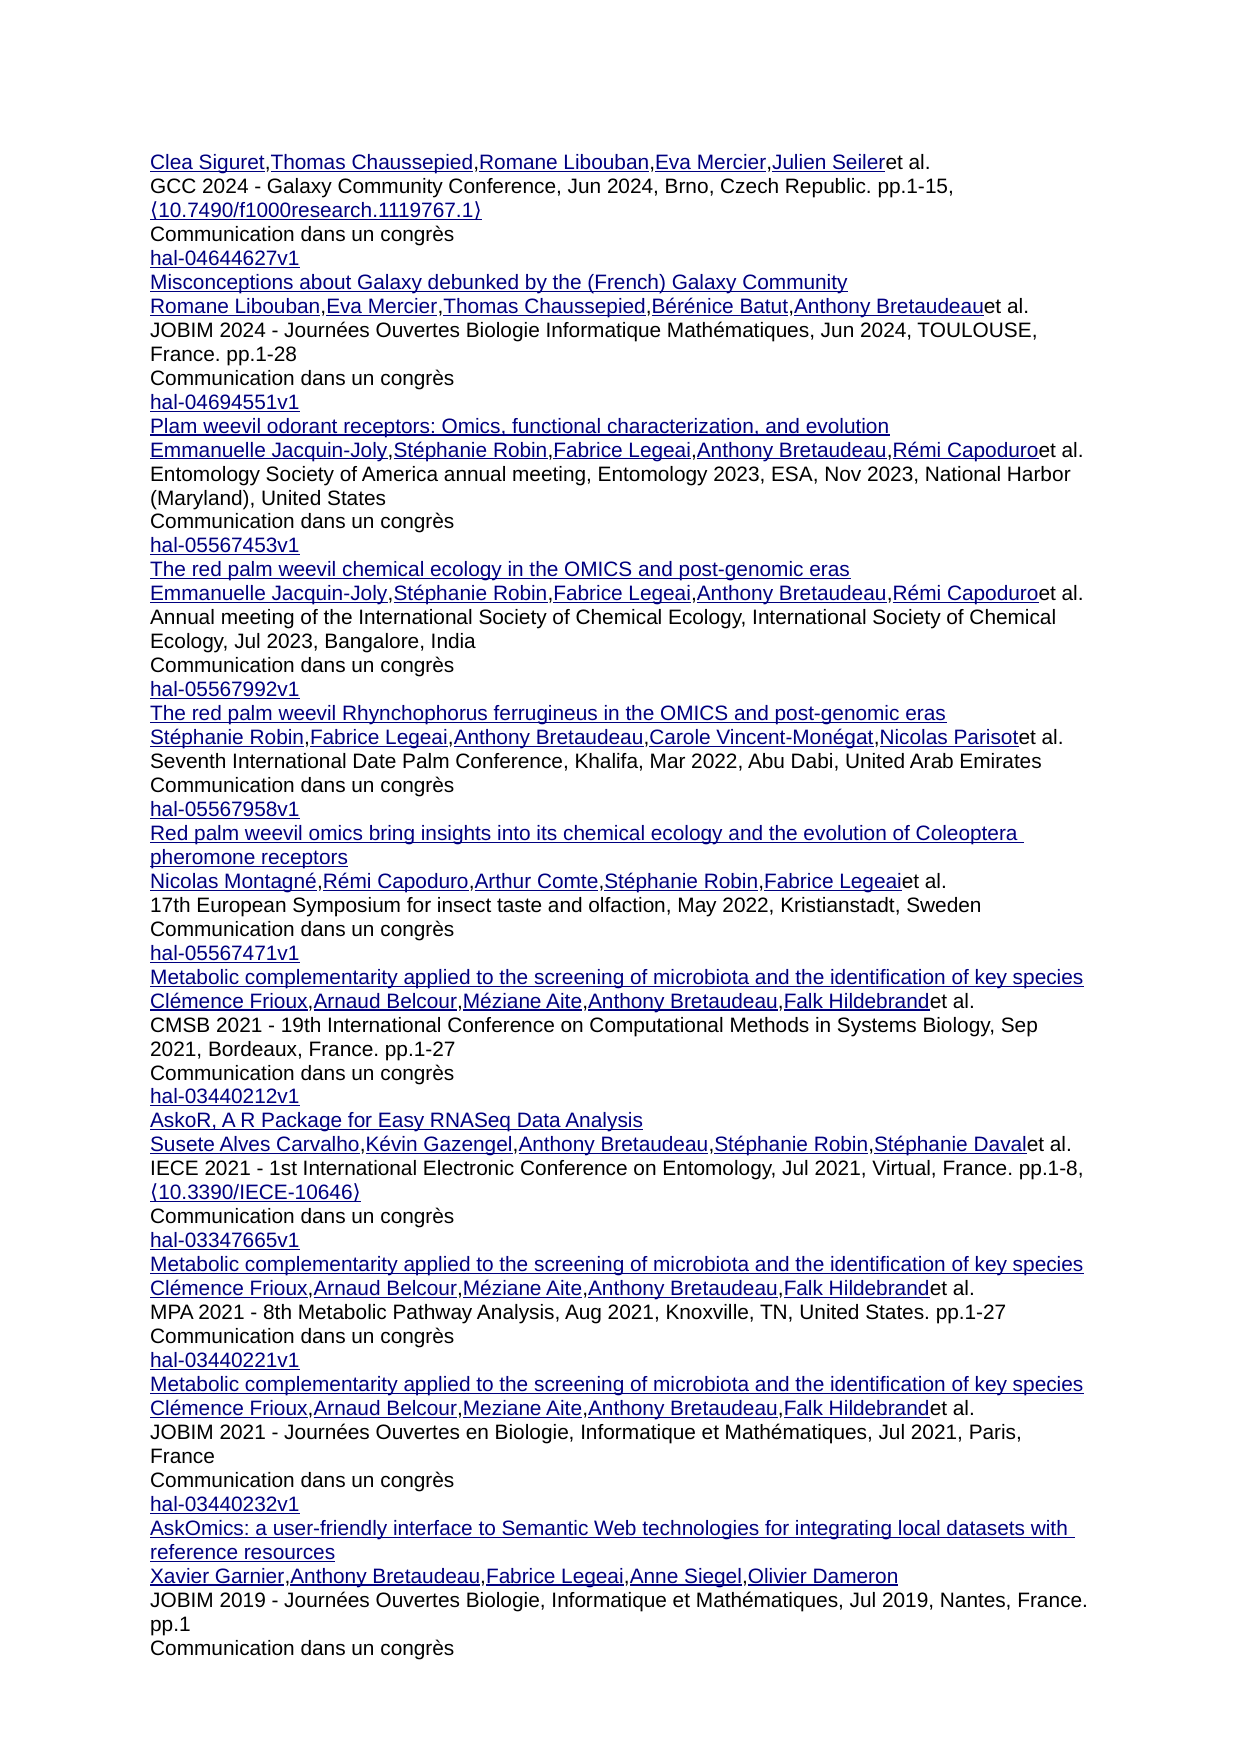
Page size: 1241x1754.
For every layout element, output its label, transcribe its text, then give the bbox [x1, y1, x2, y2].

table_cell AskoR, A R Package for Easy RNASeq Data Analysis Susete Alves Carvalho,Kévin Gazengel,Anthony Bretaudeau,Stéphanie Robin,Stéphanie Davalet al. IECE 2021 - 1st International Electronic Conference on Entomology, Jul 2021, Virtual, France. pp.1-8, ⟨10.3390/IECE-10646⟩ Communication dans un congrès hal-03347665v1 [150, 1108, 1090, 1252]
table_cell The red palm weevil Rhynchophorus ferrugineus in the OMICS and post-genomic eras Stéphanie Robin,Fabrice Legeai,Anthony Bretaudeau,Carole Vincent-Monégat,Nicolas Parisotet al. Seventh International Date Palm Conference, Khalifa, Mar 2022, Abu Dabi, United Arab Emirates Communication dans un congrès hal-05567958v1 [150, 701, 1090, 821]
table_cell Metabolic complementarity applied to the screening of microbiota and the identification of key species Clémence Frioux,Arnaud Belcour,Méziane Aite,Anthony Bretaudeau,Falk Hildebrandet al. CMSB 2021 - 19th International Conference on Computational Methods in Systems Biology, Sep 2021, Bordeaux, France. pp.1-27 Communication dans un congrès hal-03440212v1 [150, 965, 1090, 1108]
table_cell Misconceptions about Galaxy debunked by the (French) Galaxy Community Romane Libouban,Eva Mercier,Thomas Chaussepied,Bérénice Batut,Anthony Bretaudeauet al. JOBIM 2024 - Journées Ouvertes Biologie Informatique Mathématiques, Jun 2024, TOULOUSE, France. pp.1-28 Communication dans un congrès hal-04694551v1 [150, 270, 1090, 413]
table_cell AskOmics: a user-friendly interface to Semantic Web technologies for integrating local datasets with reference resources Xavier Garnier,Anthony Bretaudeau,Fabrice Legeai,Anne Siegel,Olivier Dameron JOBIM 2019 - Journées Ouvertes Biologie, Informatique et Mathématiques, Jul 2019, Nantes, France. pp.1 Communication dans un congrès [150, 1516, 1090, 1659]
table_cell Red palm weevil omics bring insights into its chemical ecology and the evolution of Coleoptera pheromone receptors Nicolas Montagné,Rémi Capoduro,Arthur Comte,Stéphanie Robin,Fabrice Legeaiet al. 17th European Symposium for insect taste and olfaction, May 2022, Kristianstadt, Sweden Communication dans un congrès hal-05567471v1 [150, 821, 1090, 964]
table_cell Metabolic complementarity applied to the screening of microbiota and the identification of key species Clémence Frioux,Arnaud Belcour,Meziane Aite,Anthony Bretaudeau,Falk Hildebrandet al. JOBIM 2021 - Journées Ouvertes en Biologie, Informatique et Mathématiques, Jul 2021, Paris, France Communication dans un congrès hal-03440232v1 [150, 1372, 1090, 1516]
table_cell Metabolic complementarity applied to the screening of microbiota and the identification of key species Clémence Frioux,Arnaud Belcour,Méziane Aite,Anthony Bretaudeau,Falk Hildebrandet al. MPA 2021 - 8th Metabolic Pathway Analysis, Aug 2021, Knoxville, TN, United States. pp.1-27 Communication dans un congrès hal-03440221v1 [150, 1252, 1090, 1372]
table_cell The red palm weevil chemical ecology in the OMICS and post-genomic eras Emmanuelle Jacquin-Joly,Stéphanie Robin,Fabrice Legeai,Anthony Bretaudeau,Rémi Capoduroet al. Annual meeting of the International Society of Chemical Ecology, International Society of Chemical Ecology, Jul 2023, Bangalore, India Communication dans un congrès hal-05567992v1 [150, 557, 1090, 701]
table_header Clea Siguret,Thomas Chaussepied,Romane Libouban,Eva Mercier,Julien Seileret al. GCC 2024 - Galaxy Community Conference, Jun 2024, Brno, Czech Republic. pp.1-15, ⟨10.7490/f1000research.1119767.1⟩ Communication dans un congrès hal-04644627v1 [150, 150, 1090, 270]
table_cell Plam weevil odorant receptors: Omics, functional characterization, and evolution Emmanuelle Jacquin-Joly,Stéphanie Robin,Fabrice Legeai,Anthony Bretaudeau,Rémi Capoduroet al. Entomology Society of America annual meeting, Entomology 2023, ESA, Nov 2023, National Harbor (Maryland), United States Communication dans un congrès hal-05567453v1 [150, 414, 1090, 557]
